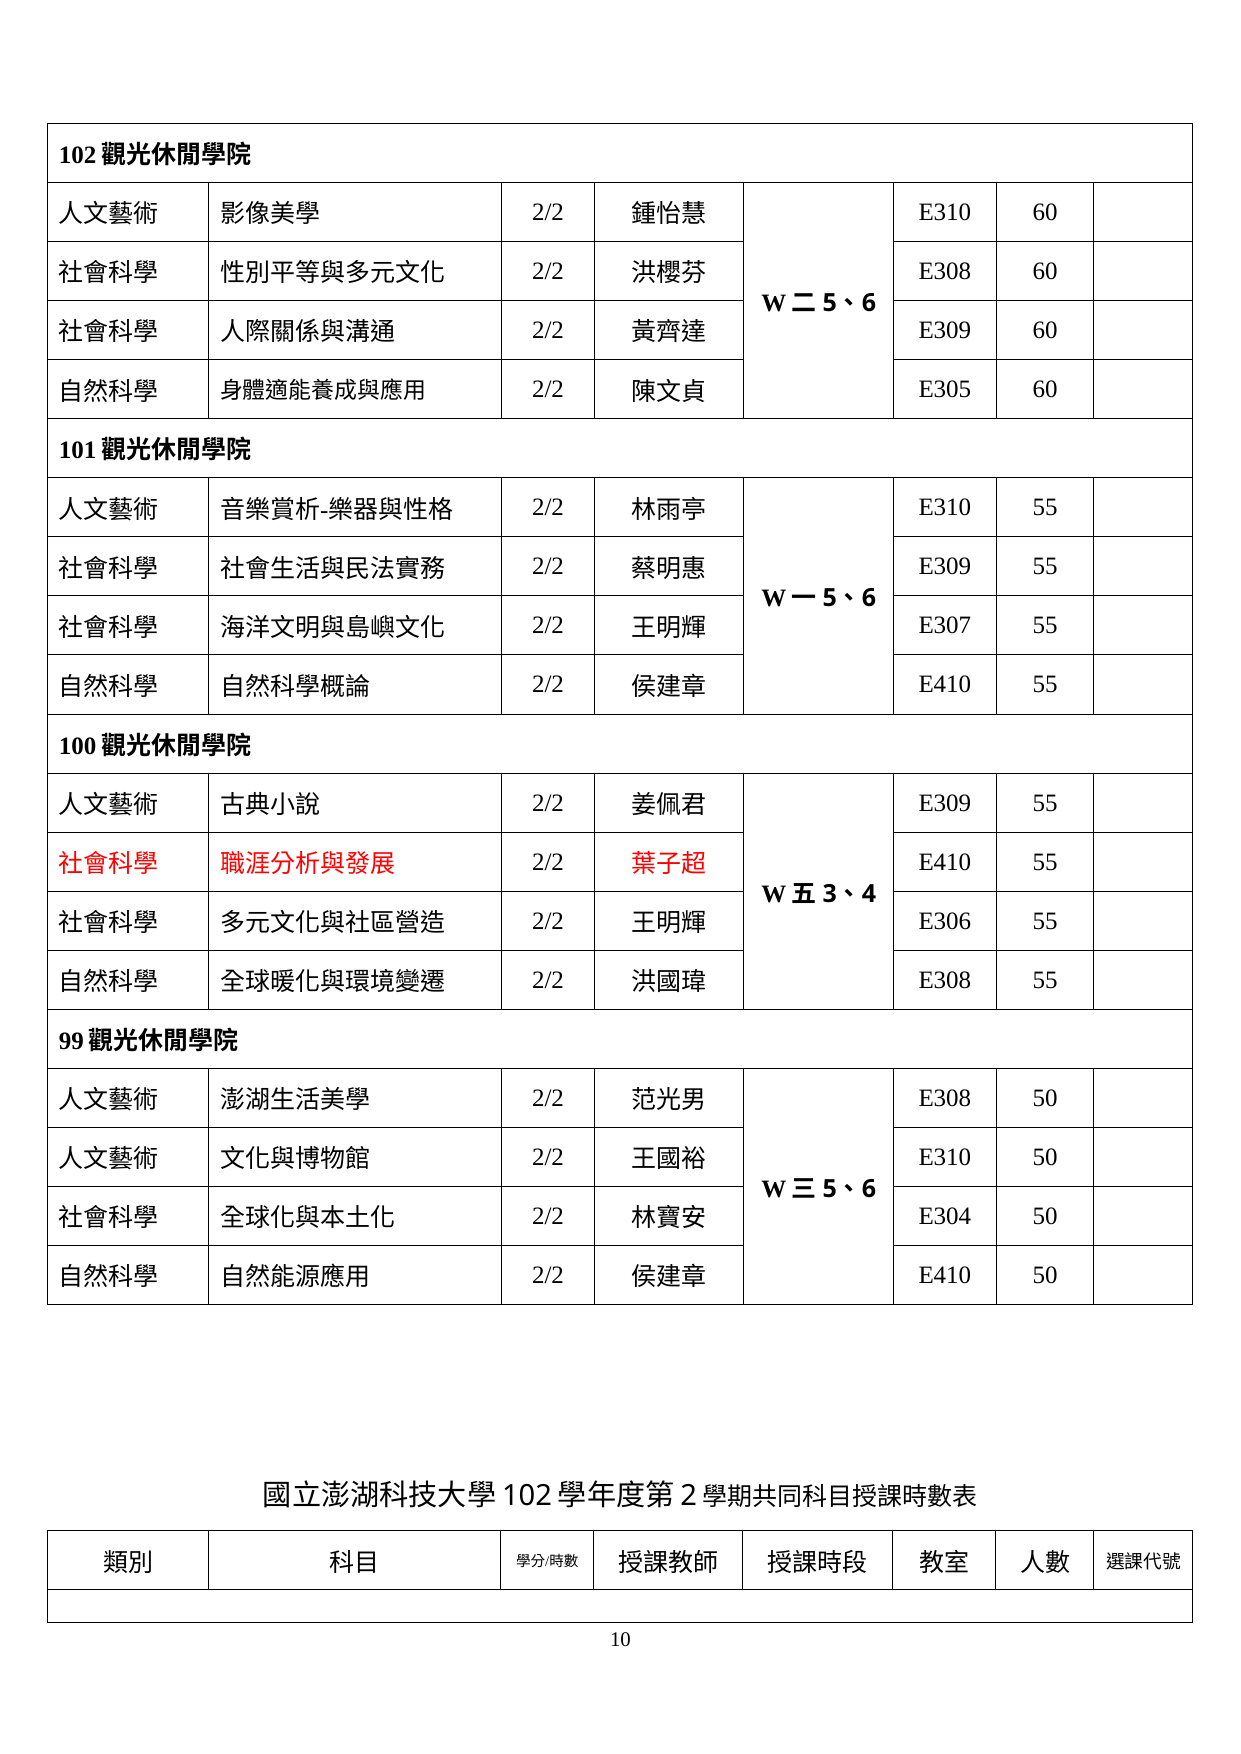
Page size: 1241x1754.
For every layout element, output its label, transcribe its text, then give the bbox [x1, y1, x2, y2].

table_cell 99觀光休閒學院 [48, 1010, 1192, 1068]
table_cell 60 [997, 301, 1093, 359]
table_cell 55 [997, 951, 1093, 1009]
table_cell 60 [997, 183, 1093, 241]
table_cell 范光男 [595, 1069, 743, 1127]
table_cell [1094, 537, 1192, 595]
table_cell 50 [997, 1187, 1093, 1245]
table_cell 55 [997, 655, 1093, 713]
table_cell 100觀光休閒學院 [48, 715, 1192, 772]
table_cell 社會科學 [48, 596, 208, 654]
table_cell [1094, 596, 1192, 654]
table_cell E310 [894, 1128, 996, 1186]
table_cell [1094, 1128, 1192, 1186]
table_cell 50 [997, 1069, 1093, 1127]
table_cell 全球化與本土化 [209, 1187, 501, 1245]
table_cell 自然科學 [48, 655, 208, 713]
table_cell 2/2 [502, 596, 594, 654]
table_cell [1094, 833, 1192, 891]
table_cell E310 [894, 183, 996, 241]
table_cell 2/2 [502, 833, 594, 891]
table_cell 50 [997, 1246, 1093, 1304]
table_cell 黃齊達 [595, 301, 743, 359]
table_cell [1094, 1246, 1192, 1304]
table_cell 55 [997, 596, 1093, 654]
table_cell 2/2 [502, 360, 594, 418]
table_cell [1094, 360, 1192, 418]
table_cell [1094, 183, 1192, 241]
table_cell 洪櫻芬 [595, 242, 743, 300]
table_cell 音樂賞析-樂器與性格 [209, 478, 501, 536]
table_cell [1094, 951, 1192, 1009]
table_cell 55 [997, 774, 1093, 832]
table_cell 林雨亭 [595, 478, 743, 536]
table_cell E308 [894, 1069, 996, 1127]
table_cell [1094, 301, 1192, 359]
table_cell 文化與博物館 [209, 1128, 501, 1186]
table_cell W五 3、4 [744, 774, 893, 1009]
table_cell 社會科學 [48, 892, 208, 950]
table_cell E410 [894, 655, 996, 713]
table_cell [1094, 1187, 1192, 1245]
table_cell [1094, 892, 1192, 950]
table_cell E309 [894, 301, 996, 359]
table_cell 60 [997, 242, 1093, 300]
table_cell 2/2 [502, 183, 594, 241]
table_cell 社會生活與民法實務 [209, 537, 501, 595]
table_cell 身體適能養成與應用 [209, 360, 501, 418]
table_cell 洪國瑋 [595, 951, 743, 1009]
table_cell 全球暖化與環境變遷 [209, 951, 501, 1009]
table_cell 影像美學 [209, 183, 501, 241]
table_header 科目 [209, 1531, 500, 1589]
table_cell 55 [997, 892, 1093, 950]
table_cell 人文藝術 [48, 774, 208, 832]
table_header 授課教師 [594, 1531, 742, 1589]
table_cell W三 5、6 [744, 1069, 893, 1304]
table_header 人數 [996, 1531, 1093, 1589]
table_header 類別 [48, 1531, 208, 1589]
table_header 選課代號 [1094, 1531, 1192, 1589]
table_cell [1094, 1069, 1192, 1127]
table_cell [48, 1590, 1192, 1622]
table_cell W二 5、6 [744, 183, 893, 418]
table_cell 侯建章 [595, 655, 743, 713]
table_cell 2/2 [502, 1246, 594, 1304]
table_cell 林寶安 [595, 1187, 743, 1245]
table_header 教室 [893, 1531, 995, 1589]
table_cell 職涯分析與發展 [209, 833, 501, 891]
table_cell 2/2 [502, 301, 594, 359]
table_cell 社會科學 [48, 242, 208, 300]
table_cell 50 [997, 1128, 1093, 1186]
table_cell 101觀光休閒學院 [48, 419, 1192, 477]
table_cell 性別平等與多元文化 [209, 242, 501, 300]
table_cell 自然科學概論 [209, 655, 501, 713]
text 國立澎湖科技大學102學年度第2學期共同科目授課時數表 [59, 1455, 1181, 1530]
table_cell 王國裕 [595, 1128, 743, 1186]
table_cell 社會科學 [48, 833, 208, 891]
table_cell 葉子超 [595, 833, 743, 891]
table_cell 古典小說 [209, 774, 501, 832]
table_cell E309 [894, 537, 996, 595]
table_cell 多元文化與社區營造 [209, 892, 501, 950]
table_cell 澎湖生活美學 [209, 1069, 501, 1127]
table_cell E410 [894, 833, 996, 891]
table_cell E304 [894, 1187, 996, 1245]
table_cell 人文藝術 [48, 183, 208, 241]
table_cell 人際關係與溝通 [209, 301, 501, 359]
table_cell 人文藝術 [48, 1069, 208, 1127]
table_cell E309 [894, 774, 996, 832]
table_cell 55 [997, 833, 1093, 891]
table_cell W一 5、6 [744, 478, 893, 713]
table_cell [1094, 655, 1192, 713]
table_cell 海洋文明與島嶼文化 [209, 596, 501, 654]
table_cell 王明輝 [595, 596, 743, 654]
table_cell [1094, 478, 1192, 536]
table_cell E410 [894, 1246, 996, 1304]
table_cell 60 [997, 360, 1093, 418]
table_cell 蔡明惠 [595, 537, 743, 595]
table_cell 姜佩君 [595, 774, 743, 832]
table_cell E310 [894, 478, 996, 536]
table_header 授課時段 [743, 1531, 892, 1589]
table_cell 陳文貞 [595, 360, 743, 418]
table_cell 2/2 [502, 655, 594, 713]
table_cell 社會科學 [48, 537, 208, 595]
table_cell E306 [894, 892, 996, 950]
table_cell 2/2 [502, 1128, 594, 1186]
table_cell 2/2 [502, 892, 594, 950]
table_header 學分/時數 [501, 1531, 593, 1589]
table_cell 2/2 [502, 1187, 594, 1245]
table_cell E305 [894, 360, 996, 418]
table_cell 人文藝術 [48, 478, 208, 536]
table_cell 自然科學 [48, 360, 208, 418]
table_cell 2/2 [502, 478, 594, 536]
table_cell 55 [997, 478, 1093, 536]
table_cell 102觀光休閒學院 [48, 124, 1192, 182]
table_cell [1094, 774, 1192, 832]
table_cell 2/2 [502, 774, 594, 832]
table_cell E307 [894, 596, 996, 654]
table_cell 自然科學 [48, 1246, 208, 1304]
table_cell 鍾怡慧 [595, 183, 743, 241]
table_cell 自然能源應用 [209, 1246, 501, 1304]
table_cell 2/2 [502, 537, 594, 595]
table_cell 2/2 [502, 1069, 594, 1127]
table_cell 社會科學 [48, 1187, 208, 1245]
table_cell E308 [894, 242, 996, 300]
table_cell 人文藝術 [48, 1128, 208, 1186]
table_cell 55 [997, 537, 1093, 595]
table_cell 2/2 [502, 242, 594, 300]
table_cell 王明輝 [595, 892, 743, 950]
table_cell 侯建章 [595, 1246, 743, 1304]
table_cell [1094, 242, 1192, 300]
table_cell 自然科學 [48, 951, 208, 1009]
table_cell E308 [894, 951, 996, 1009]
table_cell 2/2 [502, 951, 594, 1009]
table_cell 社會科學 [48, 301, 208, 359]
